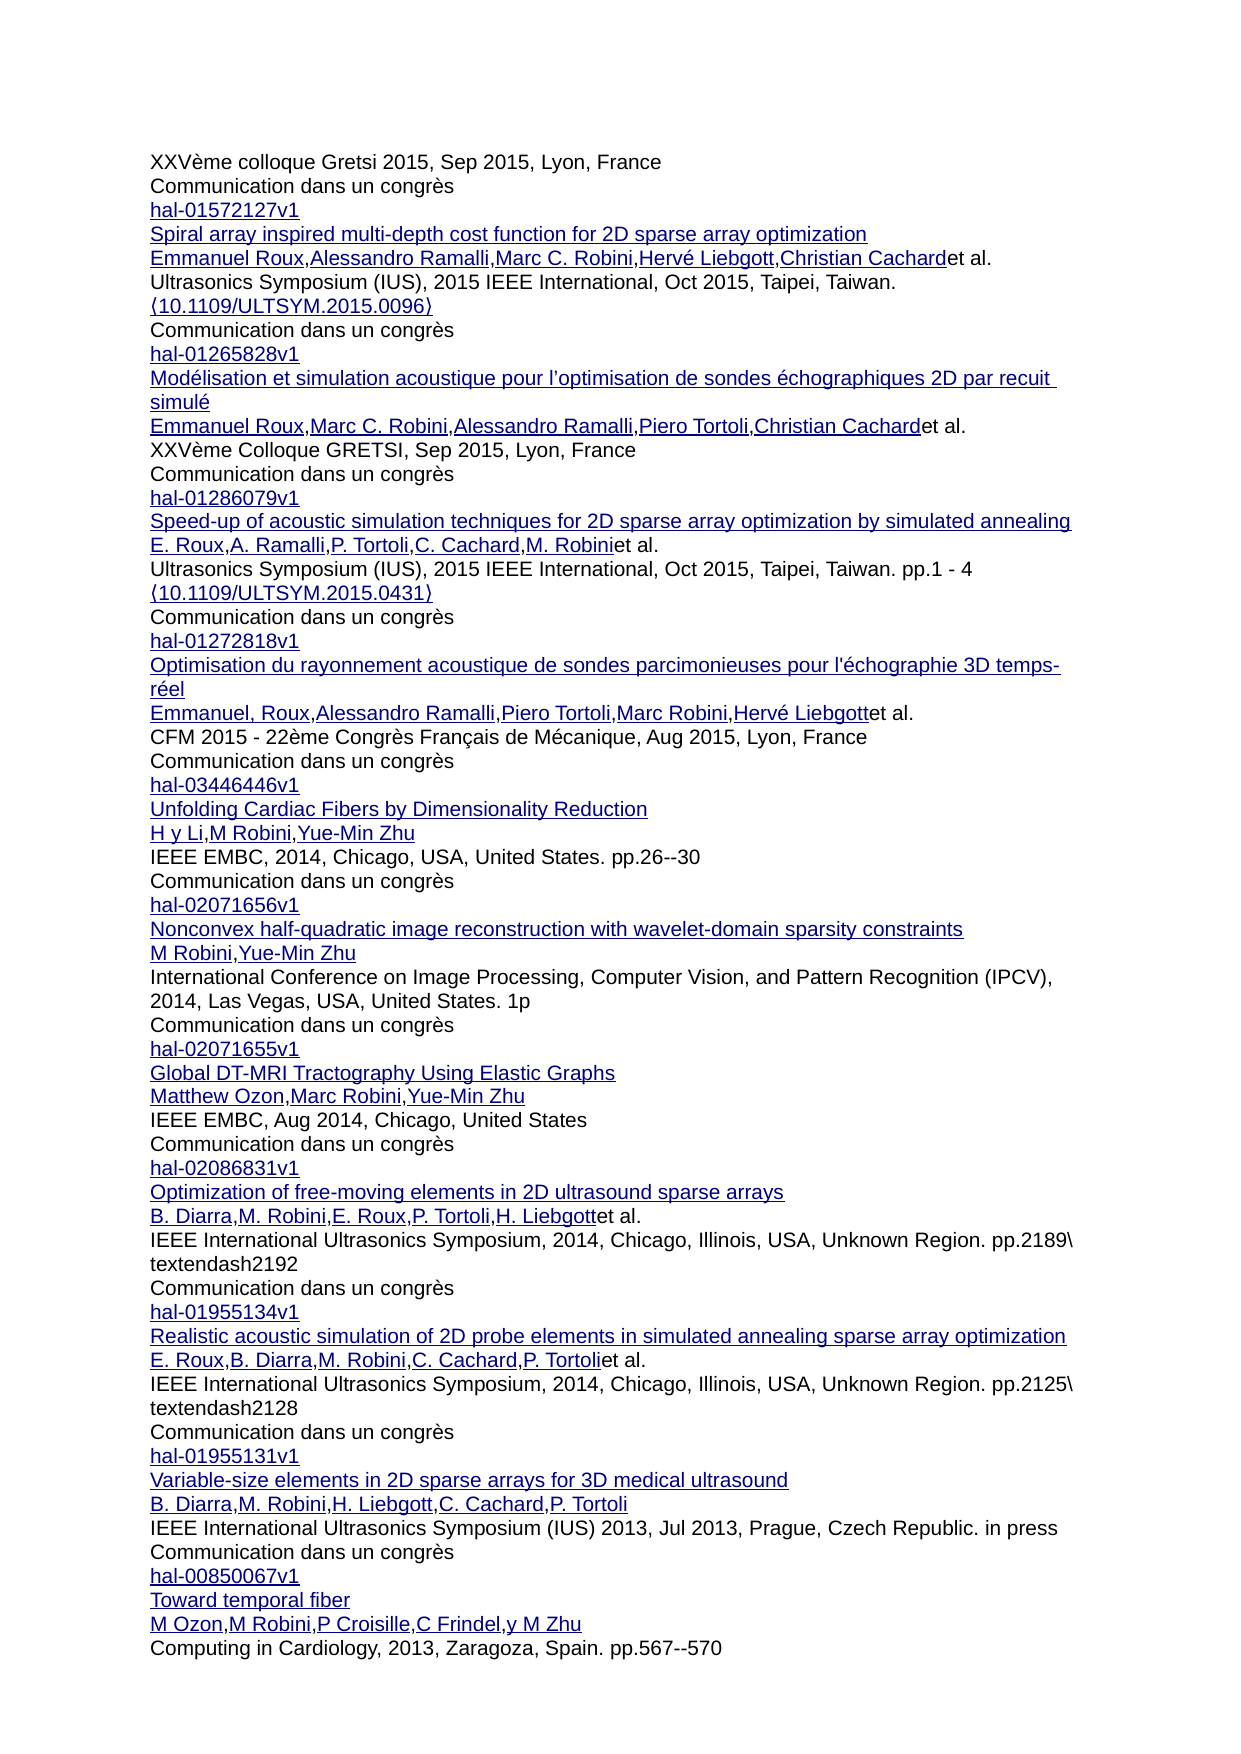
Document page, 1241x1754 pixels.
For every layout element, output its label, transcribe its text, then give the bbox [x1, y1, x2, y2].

table_cell Variable-size elements in 2D sparse arrays for 3D medical ultrasound B. Diarra,M. Robini,H. Liebgott,C. Cachard,P. Tortoli IEEE International Ultrasonics Symposium (IUS) 2013, Jul 2013, Prague, Czech Republic. in press Communication dans un congrès hal-00850067v1 [150, 1468, 1090, 1587]
table_cell XXVème colloque Gretsi 2015, Sep 2015, Lyon, France Communication dans un congrès hal-01572127v1 [150, 150, 1090, 222]
table_cell Nonconvex half-quadratic image reconstruction with wavelet-domain sparsity constraints M Robini,Yue-Min Zhu International Conference on Image Processing, Computer Vision, and Pattern Recognition (IPCV), 2014, Las Vegas, USA, United States. 1p Communication dans un congrès hal-02071655v1 [150, 917, 1090, 1060]
table_cell Optimization of free-moving elements in 2D ultrasound sparse arrays B. Diarra,M. Robini,E. Roux,P. Tortoli,H. Liebgottet al. IEEE International Ultrasonics Symposium, 2014, Chicago, Illinois, USA, Unknown Region. pp.2189\textendash2192 Communication dans un congrès hal-01955134v1 [150, 1180, 1090, 1324]
table_cell Global DT-MRI Tractography Using Elastic Graphs Matthew Ozon,Marc Robini,Yue-Min Zhu IEEE EMBC, Aug 2014, Chicago, United States Communication dans un congrès hal-02086831v1 [150, 1060, 1090, 1180]
table_cell Modélisation et simulation acoustique pour l’optimisation de sondes échographiques 2D par recuit simulé Emmanuel Roux,Marc C. Robini,Alessandro Ramalli,Piero Tortoli,Christian Cachardet al. XXVème Colloque GRETSI, Sep 2015, Lyon, France Communication dans un congrès hal-01286079v1 [150, 366, 1090, 509]
table_cell Realistic acoustic simulation of 2D probe elements in simulated annealing sparse array optimization E. Roux,B. Diarra,M. Robini,C. Cachard,P. Tortoliet al. IEEE International Ultrasonics Symposium, 2014, Chicago, Illinois, USA, Unknown Region. pp.2125\textendash2128 Communication dans un congrès hal-01955131v1 [150, 1324, 1090, 1468]
table_cell Speed-up of acoustic simulation techniques for 2D sparse array optimization by simulated annealing E. Roux,A. Ramalli,P. Tortoli,C. Cachard,M. Robiniet al. Ultrasonics Symposium (IUS), 2015 IEEE International, Oct 2015, Taipei, Taiwan. pp.1 - 4 ⟨10.1109/ULTSYM.2015.0431⟩ Communication dans un congrès hal-01272818v1 [150, 509, 1090, 653]
table_cell Unfolding Cardiac Fibers by Dimensionality Reduction H y Li,M Robini,Yue-Min Zhu IEEE EMBC, 2014, Chicago, USA, United States. pp.26--30 Communication dans un congrès hal-02071656v1 [150, 797, 1090, 917]
table_cell Optimisation du rayonnement acoustique de sondes parcimonieuses pour l'échographie 3D temps-réel Emmanuel, Roux,Alessandro Ramalli,Piero Tortoli,Marc Robini,Hervé Liebgottet al. CFM 2015 - 22ème Congrès Français de Mécanique, Aug 2015, Lyon, France Communication dans un congrès hal-03446446v1 [150, 653, 1090, 797]
table_cell Spiral array inspired multi-depth cost function for 2D sparse array optimization Emmanuel Roux,Alessandro Ramalli,Marc C. Robini,Hervé Liebgott,Christian Cachardet al. Ultrasonics Symposium (IUS), 2015 IEEE International, Oct 2015, Taipei, Taiwan. ⟨10.1109/ULTSYM.2015.0096⟩ Communication dans un congrès hal-01265828v1 [150, 222, 1090, 366]
table_cell Toward temporal fiber M Ozon,M Robini,P Croisille,C Frindel,y M Zhu Computing in Cardiology, 2013, Zaragoza, Spain. pp.567--570 [150, 1588, 1090, 1659]
